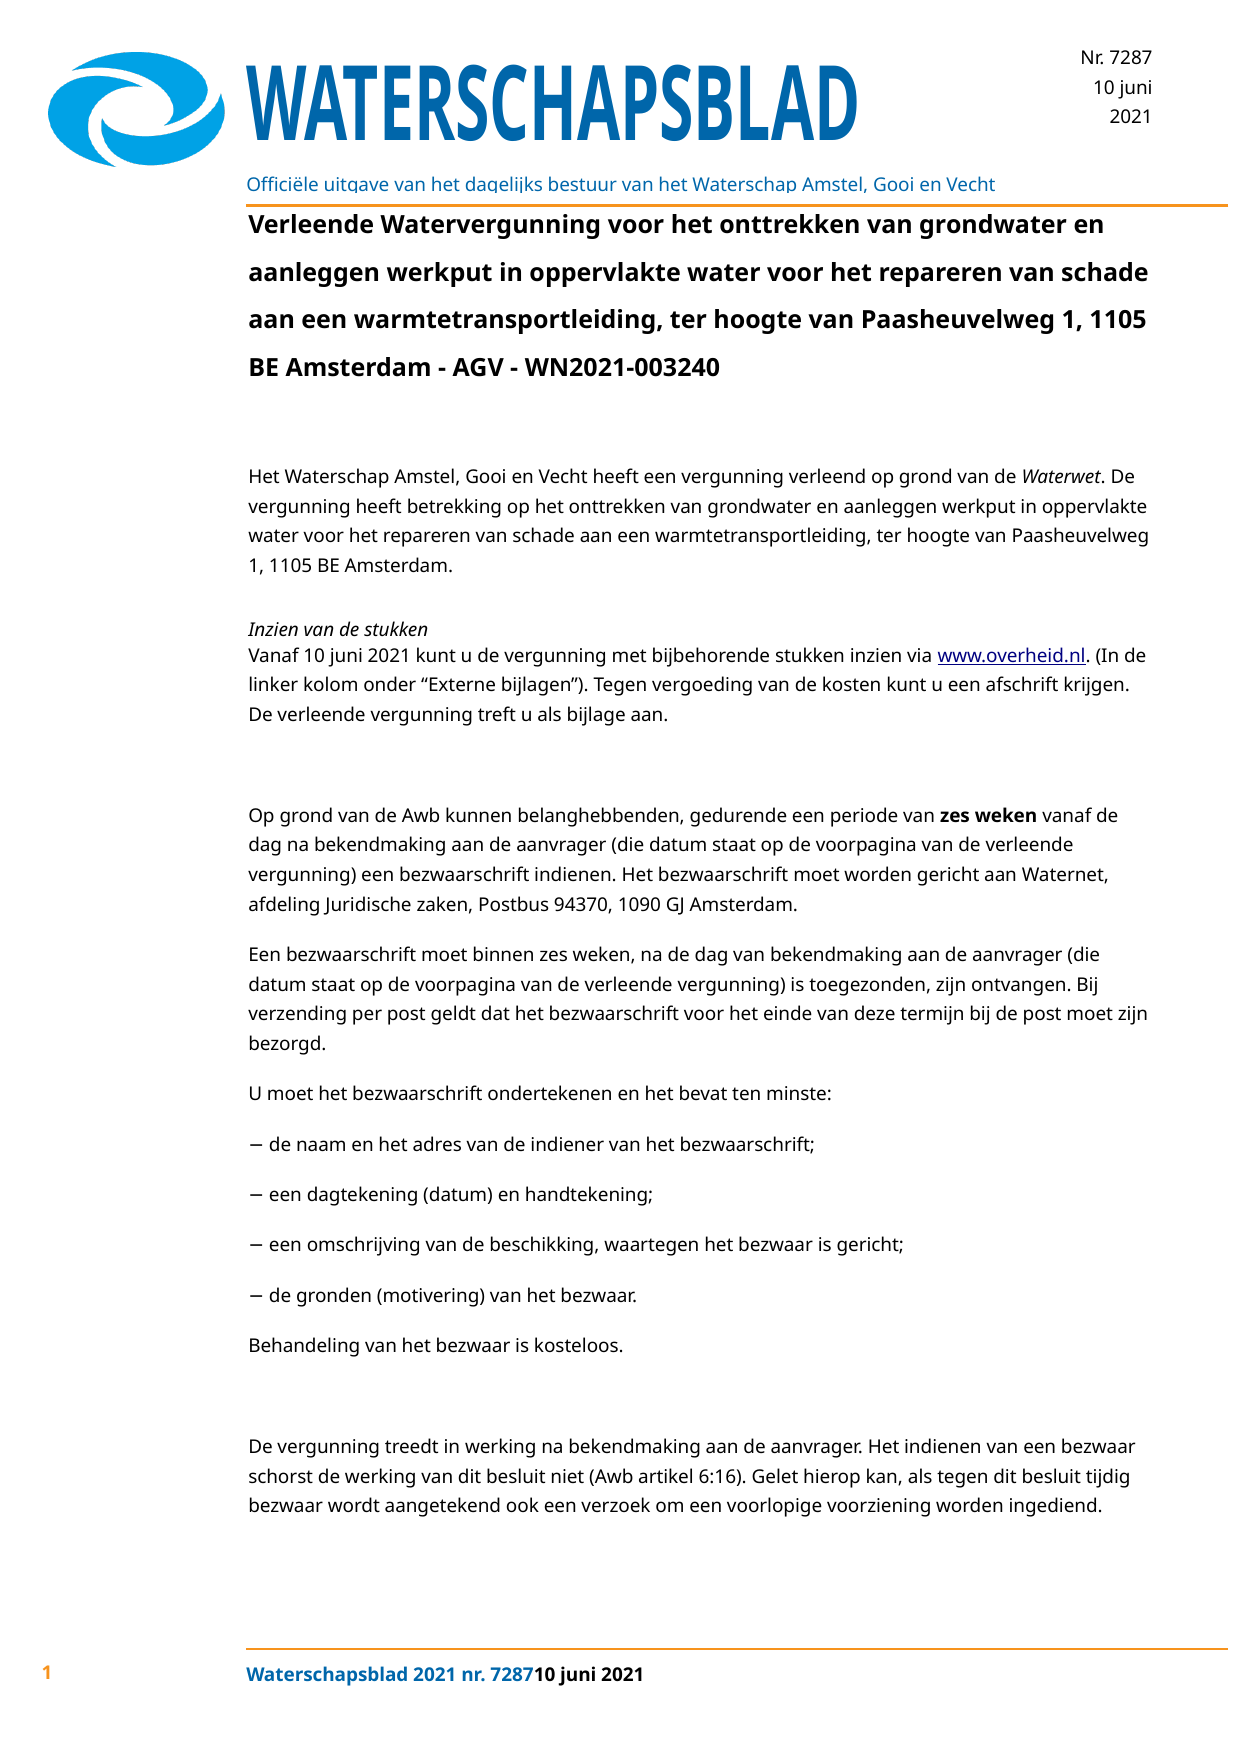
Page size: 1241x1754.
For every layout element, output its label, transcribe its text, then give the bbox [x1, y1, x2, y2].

text − de naam en het adres van de indiener van het bezwaarschrift; [248, 1131, 1152, 1156]
text Vanaf 10 juni 2021 kunt u de vergunning met bijbehorende stukken inzien via www.overheid.nl. (In de linker kolom onder “Externe bijlagen”). Tegen vergoeding van de kosten kunt u een afschrift krijgen. De verleende vergunning treft u als bijlage aan. [248, 642, 1152, 727]
text Een bezwaarschrift moet binnen zes weken, na de dag van bekendmaking aan de aanvrager (die datum staat op de voorpagina van de verleende vergunning) is toegezonden, zijn ontvangen. Bij verzending per post geldt dat het bezwaarschrift voor het einde van deze termijn bij de post moet zijn bezorgd. [248, 941, 1152, 1056]
text Verleende Watervergunning voor het onttrekken van grondwater en aanleggen werkput in oppervlakte water voor het repareren van schade aan een warmtetransportleiding, ter hoogte van Paasheuvelweg 1, 1105 BE Amsterdam - AGV - WN2021-003240 [248, 207, 1152, 384]
text Inzien van de stukken [248, 616, 1152, 642]
text De vergunning treedt in werking na bekendmaking aan de aanvrager. Het indienen van een bezwaar schorst de werking van dit besluit niet (Awb artikel 6:16). Gelet hierop kan, als tegen dit besluit tijdig bezwaar wordt aangetekend ook een verzoek om een voorlopige voorziening worden ingediend. [248, 1433, 1152, 1518]
picture [41, 47, 231, 172]
text − een dagtekening (datum) en handtekening; [248, 1181, 1152, 1207]
text Op grond van de Awb kunnen belanghebbenden, gedurende een periode van zes weken vanaf de dag na bekendmaking aan de aanvrager (die datum staat op de voorpagina van de verleende vergunning) een bezwaarschrift indienen. Het bezwaarschrift moet worden gericht aan Waternet, afdeling Juridische zaken, Postbus 94370, 1090 GJ Amsterdam. [248, 802, 1152, 916]
text Behandeling van het bezwaar is kosteloos. [248, 1332, 1152, 1358]
text − een omschrijving van de beschikking, waartegen het bezwaar is gericht; [248, 1232, 1152, 1257]
text U moet het bezwaarschrift ondertekenen en het bevat ten minste: [248, 1080, 1152, 1106]
text − de gronden (motivering) van het bezwaar. [248, 1282, 1152, 1308]
text Het Waterschap Amstel, Gooi en Vecht heeft een vergunning verleend op grond van de Waterwet. De vergunning heeft betrekking op het onttrekken van grondwater en aanleggen werkput in oppervlakte water voor het repareren van schade aan een warmtetransportleiding, ter hoogte van Paasheuvelweg 1, 1105 BE Amsterdam. [248, 463, 1152, 578]
